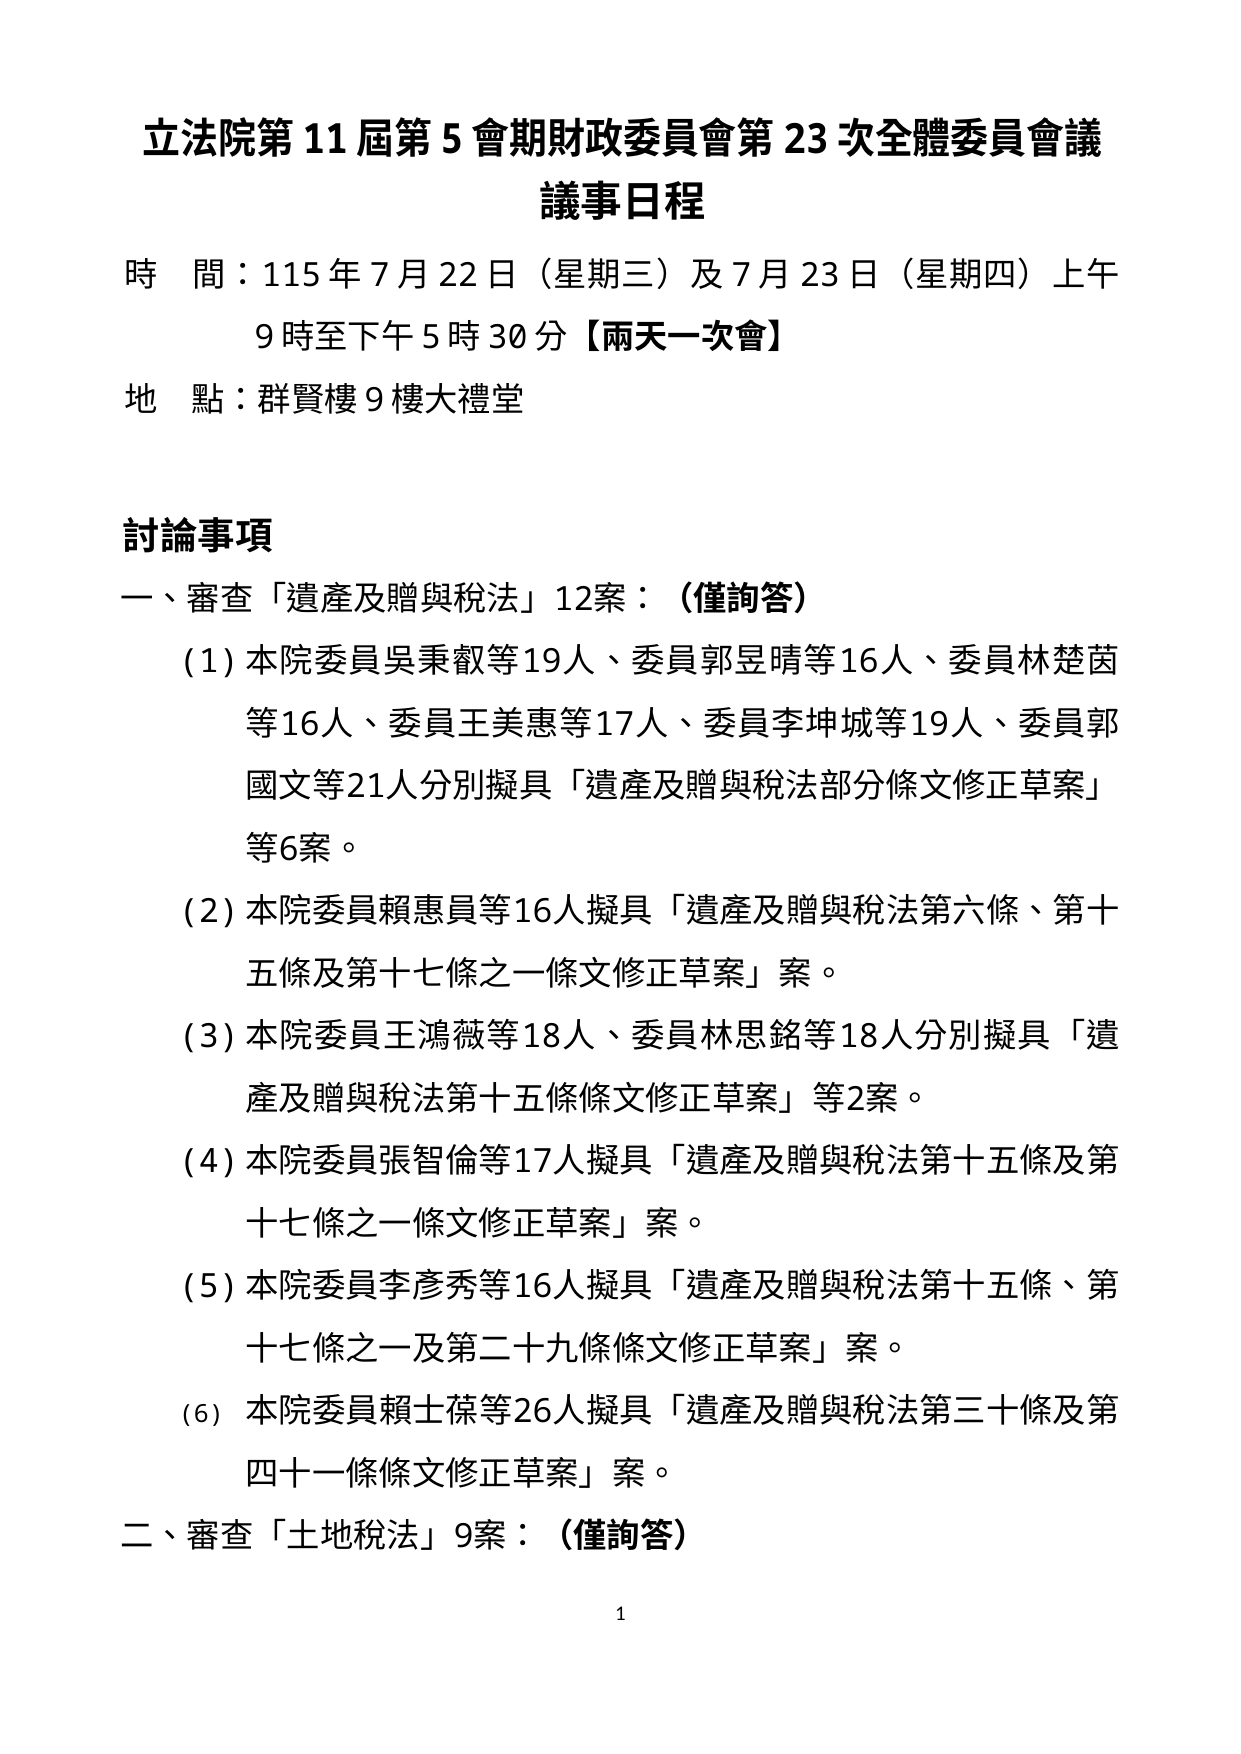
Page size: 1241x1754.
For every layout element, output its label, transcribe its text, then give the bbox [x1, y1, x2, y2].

list 本院委員吳秉叡等19人、委員郭昱晴等16人、委員林楚茵等16人、委員王美惠等17人、委員李坤城等19人、委員郭國文等21人分別擬具「遺產及贈與稅法部分條文修正草案」等6案。 [179, 617, 1120, 867]
text 二、審查「土地稅法」9案：（僅詢答） [120, 1492, 1120, 1554]
text 地 點：群賢樓9樓大禮堂 [124, 355, 1120, 418]
list 本院委員賴士葆等26人擬具「遺產及贈與稅法第三十條及第四十一條條文修正草案」案。 [179, 1367, 1120, 1492]
text 一、審查「遺產及贈與稅法」12案：（僅詢答） [120, 554, 1120, 617]
list 本院委員李彥秀等16人擬具「遺產及贈與稅法第十五條、第十七條之一及第二十九條條文修正草案」案。 [179, 1242, 1120, 1367]
text 討論事項 [122, 492, 1120, 554]
list 本院委員王鴻薇等18人、委員林思銘等18人分別擬具「遺產及贈與稅法第十五條條文修正草案」等2案。 [179, 992, 1120, 1117]
list 本院委員張智倫等17人擬具「遺產及贈與稅法第十五條及第十七條之一條文修正草案」案。 [179, 1117, 1120, 1242]
text 時 間：115年7月22日（星期三）及7月23日（星期四）上午9時至下午5時30分【兩天一次會】 [124, 230, 1120, 355]
list 本院委員賴惠員等16人擬具「遺產及贈與稅法第六條、第十五條及第十七條之一條文修正草案」案。 [179, 867, 1120, 992]
text 立法院第11屆第5會期財政委員會第23次全體委員會議議事日程 [124, 94, 1120, 219]
